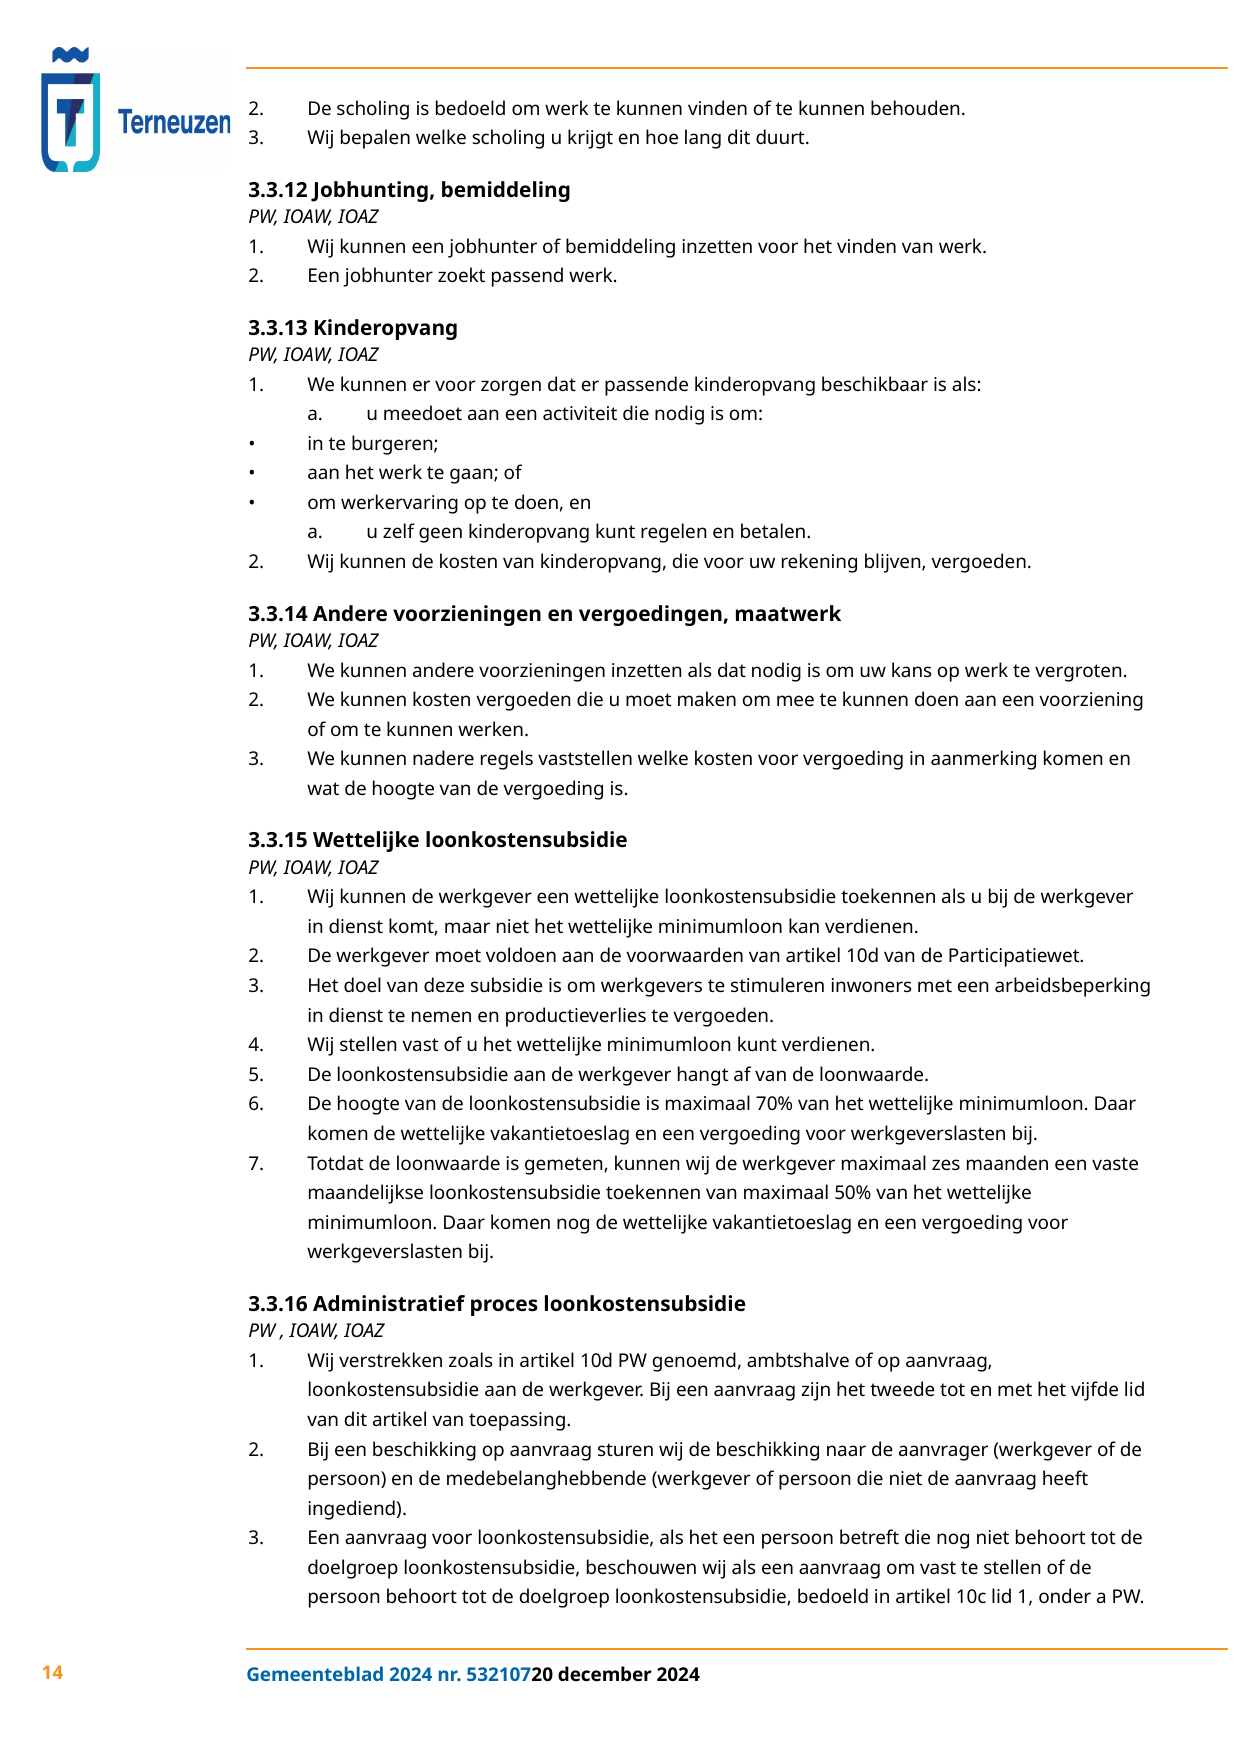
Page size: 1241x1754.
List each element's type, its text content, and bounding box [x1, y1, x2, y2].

list Wij kunnen de kosten van kinderopvang, die voor uw rekening blijven, vergoeden. [248, 548, 1152, 574]
text PW, IOAW, IOAZ [248, 203, 1152, 229]
picture [41, 47, 231, 172]
list Wij kunnen een jobhunter of bemiddeling inzetten voor het vinden van werk. [248, 233, 1152, 258]
list Wij bepalen welke scholing u krijgt en hoe lang dit duurt. [248, 124, 1152, 150]
text 3.3.15 Wettelijke loonkostensubsidie [248, 826, 1152, 854]
list De werkgever moet voldoen aan de voorwaarden van artikel 10d van de Participatiewet. [248, 943, 1152, 968]
text 3.3.12 Jobhunting, bemiddeling [248, 175, 1152, 203]
list We kunnen er voor zorgen dat er passende kinderopvang beschikbaar is als: [248, 371, 1152, 397]
list Bij een beschikking op aanvraag sturen wij de beschikking naar de aanvrager (werkgever of de persoon) en de medebelanghebbende (werkgever of persoon die niet de aanvraag heeft ingediend). [248, 1436, 1152, 1521]
list De scholing is bedoeld om werk te kunnen vinden of te kunnen behouden. [248, 95, 1152, 121]
list Wij verstrekken zoals in artikel 10d PW genoemd, ambtshalve of op aanvraag, loonkostensubsidie aan de werkgever. Bij een aanvraag zijn het tweede tot en met het vijfde lid van dit artikel van toepassing. [248, 1347, 1152, 1432]
list Het doel van deze subsidie is om werkgevers te stimuleren inwoners met een arbeidsbeperking in dienst te nemen en productieverlies te vergoeden. [248, 972, 1152, 1028]
list u meedoet aan een activiteit die nodig is om: [307, 400, 1152, 426]
list De loonkostensubsidie aan de werkgever hangt af van de loonwaarde. [248, 1061, 1152, 1087]
list om werkervaring op te doen, en [248, 489, 1152, 515]
list Wij kunnen de werkgever een wettelijke loonkostensubsidie toekennen als u bij de werkgever in dienst komt, maar niet het wettelijke minimumloon kan verdienen. [248, 883, 1152, 939]
list in te burgeren; [248, 430, 1152, 456]
text PW , IOAW, IOAZ [248, 1317, 1152, 1343]
text 3.3.16 Administratief proces loonkostensubsidie [248, 1289, 1152, 1317]
list We kunnen kosten vergoeden die u moet maken om mee te kunnen doen aan een voorziening of om te kunnen werken. [248, 686, 1152, 742]
list Een jobhunter zoekt passend werk. [248, 262, 1152, 288]
text PW, IOAW, IOAZ [248, 627, 1152, 653]
list Wij stellen vast of u het wettelijke minimumloon kunt verdienen. [248, 1031, 1152, 1057]
text 3.3.13 Kinderopvang [248, 313, 1152, 341]
list De hoogte van de loonkostensubsidie is maximaal 70% van het wettelijke minimumloon. Daar komen de wettelijke vakantietoeslag en een vergoeding voor werkgeverslasten bij. [248, 1091, 1152, 1146]
text PW, IOAW, IOAZ [248, 854, 1152, 880]
list We kunnen nadere regels vaststellen welke kosten voor vergoeding in aanmerking komen en wat de hoogte van de vergoeding is. [248, 746, 1152, 801]
text PW, IOAW, IOAZ [248, 341, 1152, 367]
list u zelf geen kinderopvang kunt regelen en betalen. [307, 519, 1152, 544]
list Totdat de loonwaarde is gemeten, kunnen wij de werkgever maximaal zes maanden een vaste maandelijkse loonkostensubsidie toekennen van maximaal 50% van het wettelijke minimumloon. Daar komen nog de wettelijke vakantietoeslag en een vergoeding voor werkgeverslasten bij. [248, 1150, 1152, 1264]
list We kunnen andere voorzieningen inzetten als dat nodig is om uw kans op werk te vergroten. [248, 657, 1152, 682]
text 3.3.14 Andere voorzieningen en vergoedingen, maatwerk [248, 599, 1152, 627]
list aan het werk te gaan; of [248, 459, 1152, 485]
list Een aanvraag voor loonkostensubsidie, als het een persoon betreft die nog niet behoort tot de doelgroep loonkostensubsidie, beschouwen wij als een aanvraag om vast te stellen of de persoon behoort tot de doelgroep loonkostensubsidie, bedoeld in artikel 10c lid 1, onder a PW. [248, 1524, 1152, 1609]
